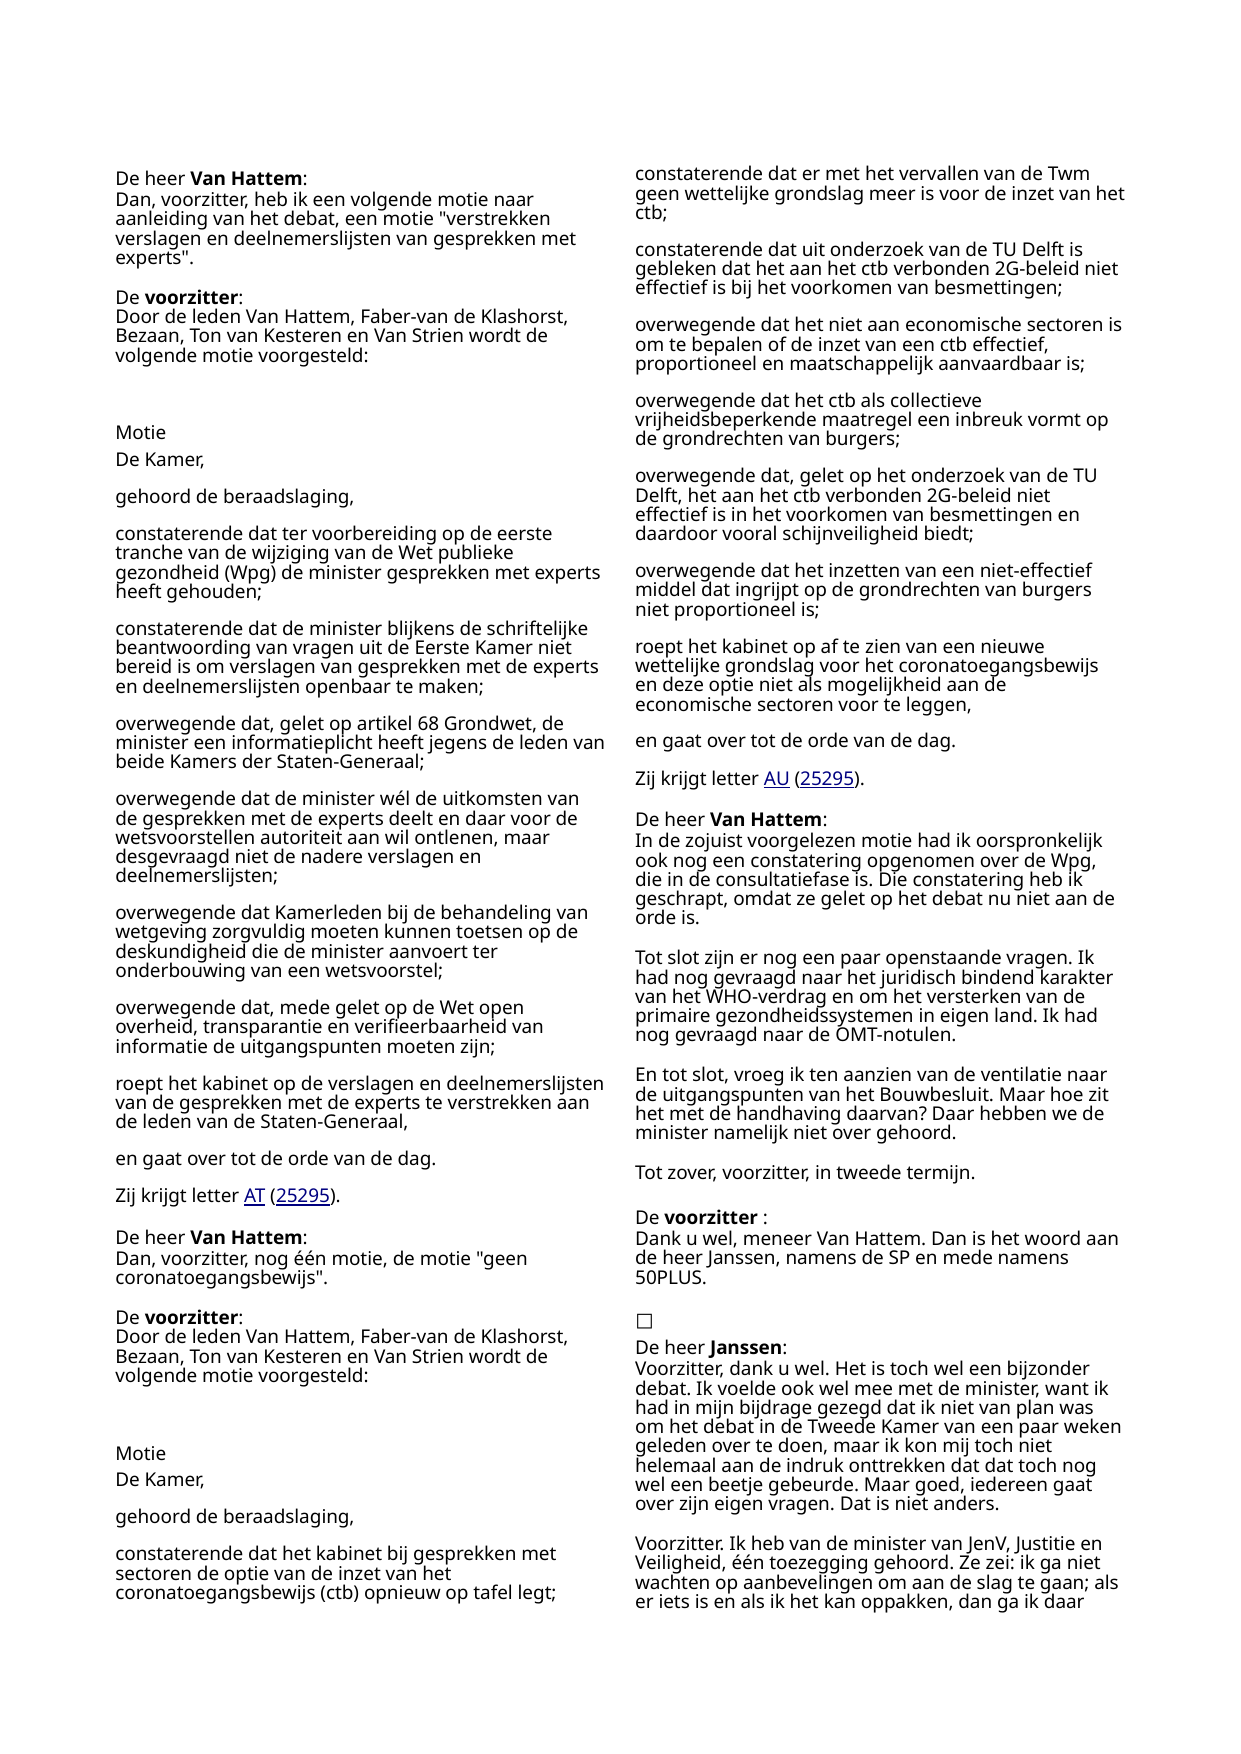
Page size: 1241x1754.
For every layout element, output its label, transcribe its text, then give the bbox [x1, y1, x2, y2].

text Tot slot zijn er nog een paar openstaande vragen. Ik had nog gevraagd naar het juridisch bindend karakter van het WHO-verdrag en om het versterken van de primaire gezondheidssystemen in eigen land. Ik had nog gevraagd naar de OMT-notulen. [635, 949, 1125, 1046]
text Voorzitter, dank u wel. Het is toch wel een bijzonder debat. Ik voelde ook wel mee met de minister, want ik had in mijn bijdrage gezegd dat ik niet van plan was om het debat in de Tweede Kamer van een paar weken geleden over te doen, maar ik kon mij toch niet helemaal aan de indruk onttrekken dat dat toch nog wel een beetje gebeurde. Maar goed, iedereen gaat over zijn eigen vragen. Dat is niet anders. [635, 1360, 1125, 1514]
text De Kamer, [115, 1471, 605, 1491]
text Dan, voorzitter, nog één motie, de motie "geen coronatoegangsbewijs". [115, 1250, 605, 1288]
text gehoord de beraadslaging, [115, 488, 605, 507]
text overwegende dat, gelet op artikel 68 Grondwet, de minister een informatieplicht heeft jegens de leden van beide Kamers der Staten-Generaal; [115, 715, 605, 772]
text Zij krijgt letter AU (25295). [635, 769, 1125, 789]
text De voorzitter: [115, 1309, 605, 1328]
text Motie [115, 419, 605, 445]
text overwegende dat het inzetten van een niet-effectief middel dat ingrijpt op de grondrechten van burgers niet proportioneel is; [635, 562, 1125, 620]
text En tot slot, vroeg ik ten aanzien van de ventilatie naar de uitgangspunten van het Bouwbesluit. Maar hoe zit het met de handhaving daarvan? Daar hebben we de minister namelijk niet over gehoord. [635, 1066, 1125, 1143]
text Motie [115, 1440, 605, 1465]
text Zij krijgt letter AT (25295). [115, 1187, 605, 1206]
text en gaat over tot de orde van de dag. [635, 732, 1125, 752]
text roept het kabinet op af te zien van een nieuwe wettelijke grondslag voor het coronatoegangsbewijs en deze optie niet als mogelijkheid aan de economische sectoren voor te leggen, [635, 638, 1125, 715]
text De heer Van Hattem: [115, 165, 605, 191]
text De heer Janssen: [635, 1334, 1125, 1360]
text gehoord de beraadslaging, [115, 1508, 605, 1528]
text constaterende dat uit onderzoek van de TU Delft is gebleken dat het aan het ctb verbonden 2G-beleid niet effectief is bij het voorkomen van besmettingen; [635, 241, 1125, 299]
text constaterende dat er met het vervallen van de Twm geen wettelijke grondslag meer is voor de inzet van het ctb; [635, 165, 1125, 223]
text De heer Van Hattem: [115, 1224, 605, 1250]
text De voorzitter : [635, 1204, 1125, 1230]
text overwegende dat het niet aan economische sectoren is om te bepalen of de inzet van een ctb effectief, proportioneel en maatschappelijk aanvaardbaar is; [635, 316, 1125, 374]
text overwegende dat de minister wél de uitkomsten van de gesprekken met de experts deelt en daar voor de wetsvoorstellen autoriteit aan wil ontlenen, maar desgevraagd niet de nadere verslagen en deelnemerslijsten; [115, 790, 605, 887]
text Voorzitter. Ik heb van de minister van JenV, Justitie en Veiligheid, één toezegging gehoord. Ze zei: ik ga niet wachten op aanbevelingen om aan de slag te gaan; als er iets is en als ik het kan oppakken, dan ga ik daar [635, 1535, 1125, 1612]
text Door de leden Van Hattem, Faber-van de Klashorst, Bezaan, Ton van Kesteren en Van Strien wordt de volgende motie voorgesteld: [115, 308, 605, 366]
text De voorzitter: [115, 289, 605, 308]
text In de zojuist voorgelezen motie had ik oorspronkelijk ook nog een constatering opgenomen over de Wpg, die in de consultatiefase is. Die constatering heb ik geschrapt, omdat ze gelet op het debat nu niet aan de orde is. [635, 832, 1125, 929]
text overwegende dat, gelet op het onderzoek van de TU Delft, het aan het ctb verbonden 2G-beleid niet effectief is in het voorkomen van besmettingen en daardoor vooral schijnveiligheid biedt; [635, 467, 1125, 544]
text De heer Van Hattem: [635, 807, 1125, 832]
text constaterende dat ter voorbereiding op de eerste tranche van de wijziging van de Wet publieke gezondheid (Wpg) de minister gesprekken met experts heeft gehouden; [115, 525, 605, 602]
text Dank u wel, meneer Van Hattem. Dan is het woord aan de heer Janssen, namens de SP en mede namens 50PLUS. [635, 1230, 1125, 1288]
text Dan, voorzitter, heb ik een volgende motie naar aanleiding van het debat, een motie "verstrekken verslagen en deelnemerslijsten van gesprekken met experts". [115, 191, 605, 268]
text Door de leden Van Hattem, Faber-van de Klashorst, Bezaan, Ton van Kesteren en Van Strien wordt de volgende motie voorgesteld: [115, 1328, 605, 1386]
text ⬜ [635, 1309, 1125, 1334]
text overwegende dat het ctb als collectieve vrijheidsbeperkende maatregel een inbreuk vormt op de grondrechten van burgers; [635, 392, 1125, 450]
text roept het kabinet op de verslagen en deelnemerslijsten van de gesprekken met de experts te verstrekken aan de leden van de Staten-Generaal, [115, 1074, 605, 1132]
text overwegende dat Kamerleden bij de behandeling van wetgeving zorgvuldig moeten kunnen toetsen op de deskundigheid die de minister aanvoert ter onderbouwing van een wetsvoorstel; [115, 904, 605, 981]
text De Kamer, [115, 451, 605, 470]
text en gaat over tot de orde van de dag. [115, 1150, 605, 1169]
text Tot zover, voorzitter, in tweede termijn. [635, 1164, 1125, 1183]
text constaterende dat het kabinet bij gesprekken met sectoren de optie van de inzet van het coronatoegangsbewijs (ctb) opnieuw op tafel legt; [115, 1545, 605, 1603]
text constaterende dat de minister blijkens de schriftelijke beantwoording van vragen uit de Eerste Kamer niet bereid is om verslagen van gesprekken met de experts en deelnemerslijsten openbaar te maken; [115, 620, 605, 697]
text overwegende dat, mede gelet op de Wet open overheid, transparantie en verifieerbaarheid van informatie de uitgangspunten moeten zijn; [115, 999, 605, 1057]
